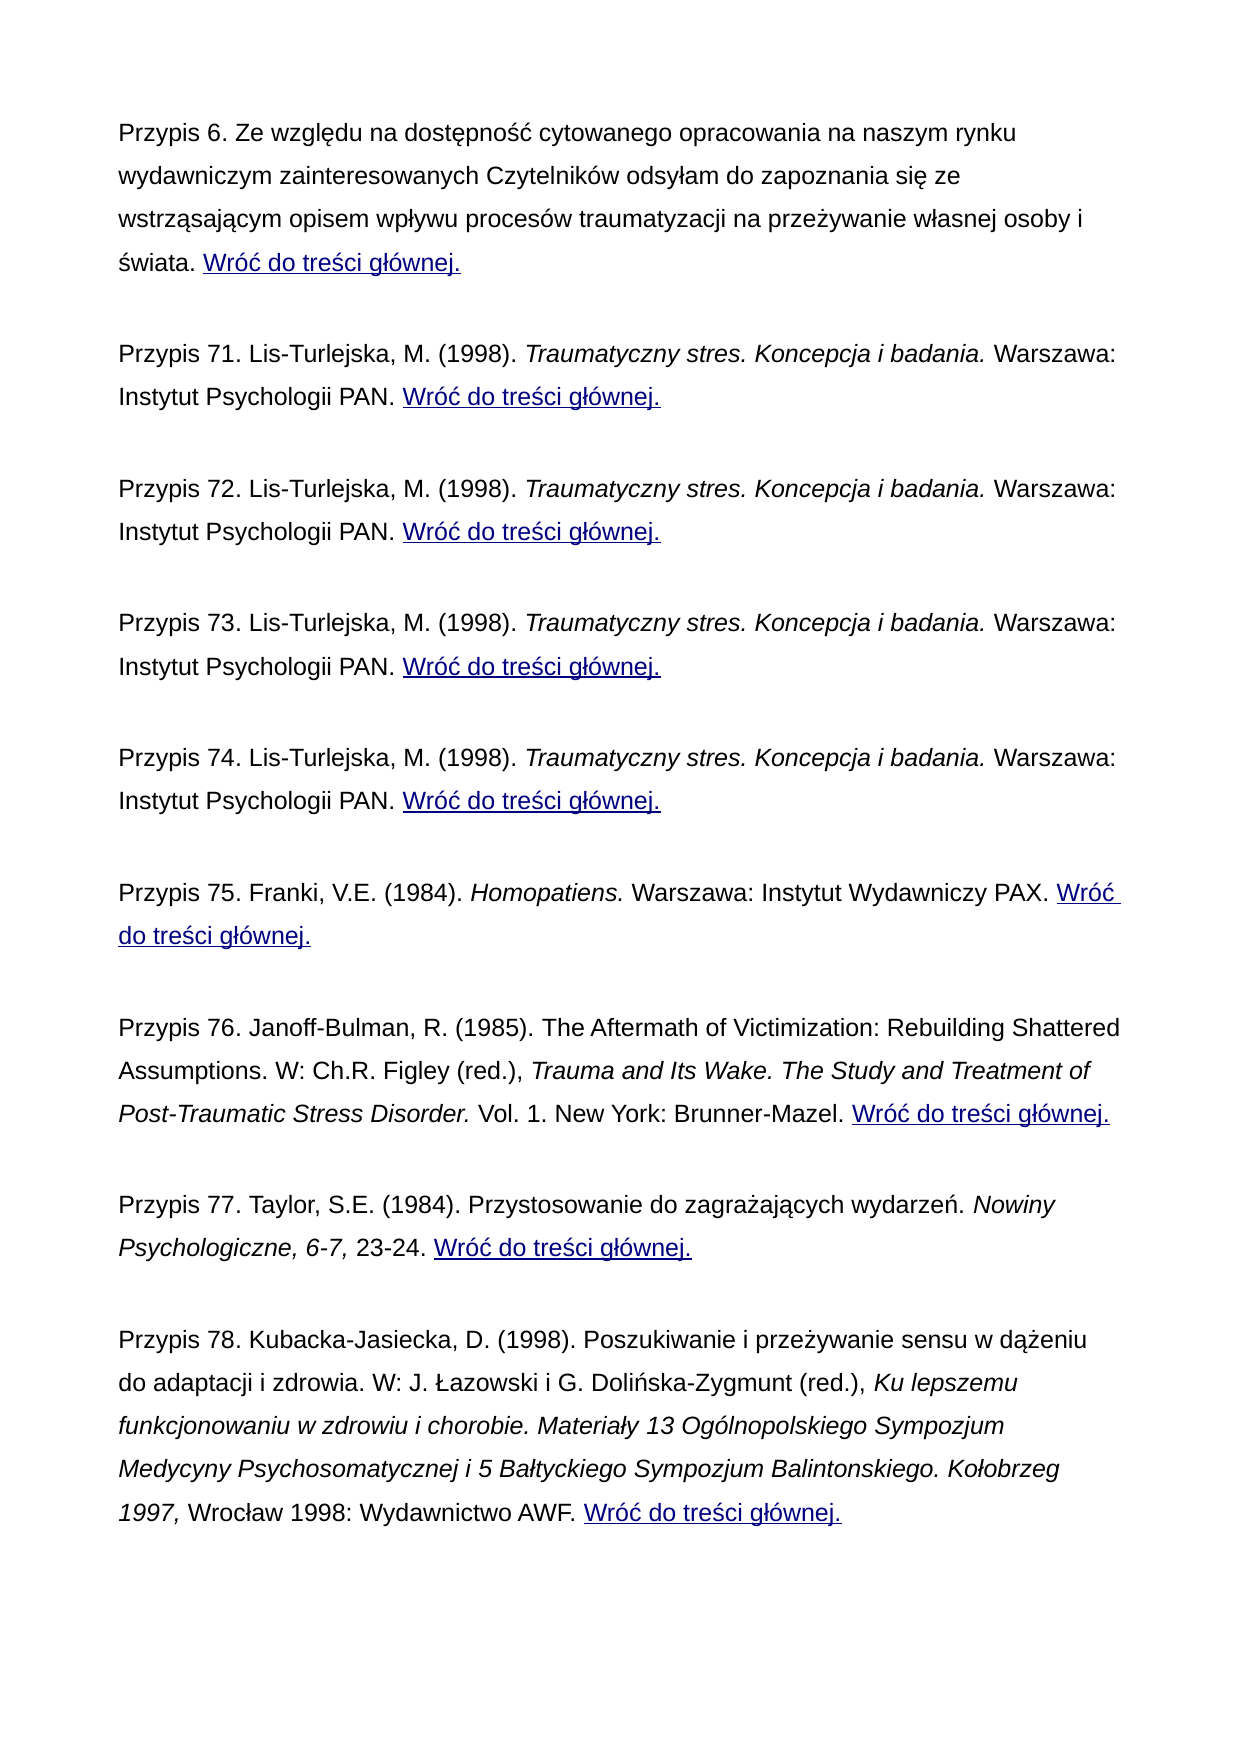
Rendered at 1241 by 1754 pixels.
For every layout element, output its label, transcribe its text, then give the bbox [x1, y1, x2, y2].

text Przypis 78. Kubacka-Jasiecka, D. (1998). Poszukiwanie i przeżywanie sensu w dążeniu do adaptacji i zdrowia. W: J. Łazowski i G. Dolińska-Zygmunt (red.), Ku lepszemu funkcjonowaniu w zdrowiu i chorobie. Materiały 13 Ogólnopolskiego Sympozjum Medycyny Psychosomatycznej i 5 Bałtyckiego Sympozjum Balintonskiego. Kołobrzeg 1997, Wrocław 1998: Wydawnictwo AWF. Wróć do treści głównej. [118, 1325, 1122, 1526]
text Przypis 73. Lis-Turlejska, M. (1998). Traumatyczny stres. Koncepcja i badania. Warszawa: Instytut Psychologii PAN. Wróć do treści głównej. [118, 608, 1122, 680]
text Przypis 6. Ze względu na dostępność cytowanego opracowania na naszym rynku wydawniczym zainteresowanych Czytelników odsyłam do zapoznania się ze wstrząsającym opisem wpływu procesów traumatyzacji na przeżywanie własnej osoby i świata. Wróć do treści głównej. [118, 118, 1122, 276]
text Przypis 75. Franki, V.E. (1984). Homopatiens. Warszawa: Instytut Wydawniczy PAX. Wróć do treści głównej. [118, 878, 1122, 950]
text Przypis 71. Lis-Turlejska, M. (1998). Traumatyczny stres. Koncepcja i badania. Warszawa: Instytut Psychologii PAN. Wróć do treści głównej. [118, 339, 1122, 411]
text Przypis 76. Janoff-Bulman, R. (1985). The Aftermath of Victimization: Rebuilding Shattered Assumptions. W: Ch.R. Figley (red.), Trauma and Its Wake. The Study and Treatment of Post-Traumatic Stress Disorder. Vol. 1. New York: Brunner-Mazel. Wróć do treści głównej. [118, 1012, 1122, 1127]
text Przypis 72. Lis-Turlejska, M. (1998). Traumatyczny stres. Koncepcja i badania. Warszawa: Instytut Psychologii PAN. Wróć do treści głównej. [118, 474, 1122, 546]
text Przypis 74. Lis-Turlejska, M. (1998). Traumatyczny stres. Koncepcja i badania. Warszawa: Instytut Psychologii PAN. Wróć do treści głównej. [118, 743, 1122, 815]
text Przypis 77. Taylor, S.E. (1984). Przystosowanie do zagrażających wydarzeń. Nowiny Psychologiczne, 6-7, 23-24. Wróć do treści głównej. [118, 1190, 1122, 1262]
